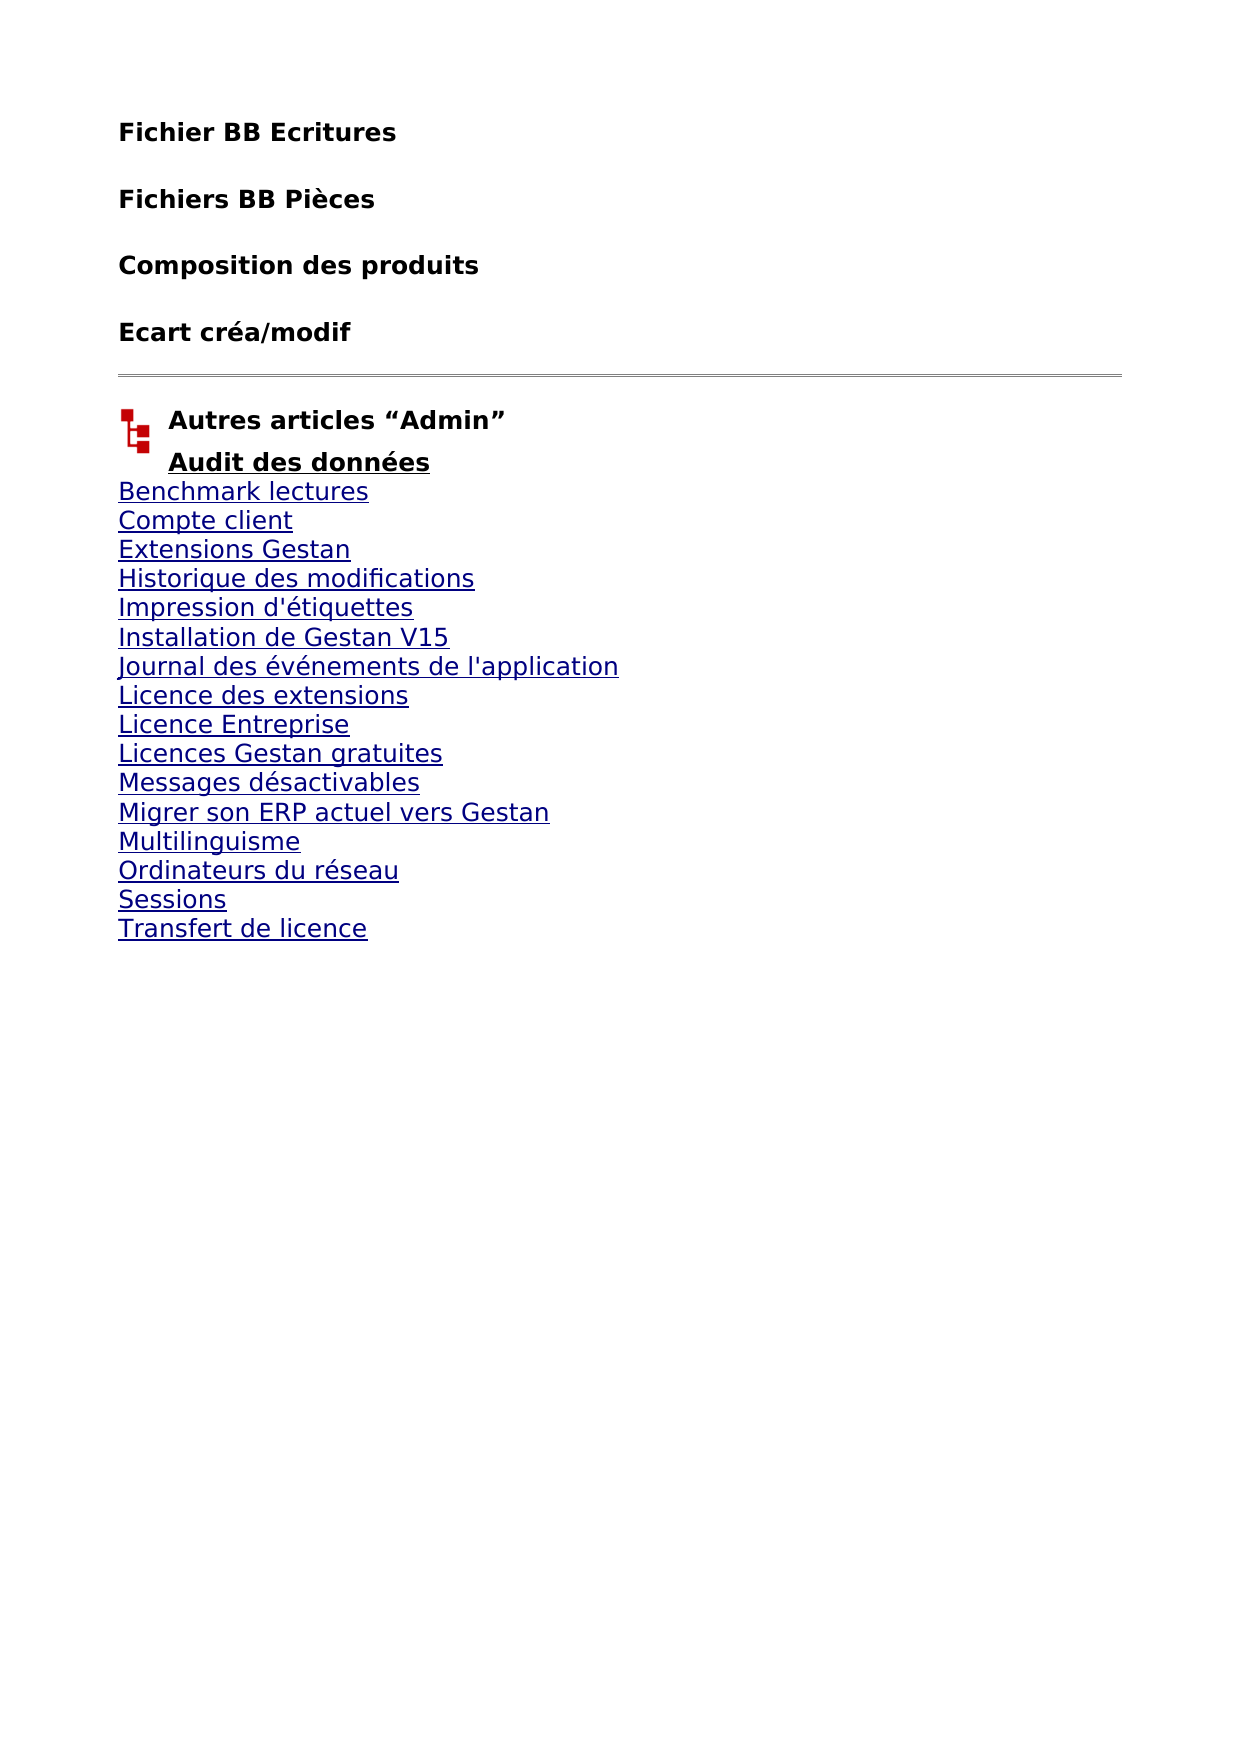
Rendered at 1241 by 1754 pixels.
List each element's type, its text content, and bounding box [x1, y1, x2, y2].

text Autres articles “Admin” [169, 406, 1122, 435]
subtitle Ecart créa/modif [118, 318, 1122, 347]
subtitle Fichier BB Ecritures [118, 118, 1122, 147]
text Audit des données Benchmark lectures Compte client Extensions Gestan Historique des modifications Impression d'étiquettes Installation de Gestan V15 Journal des événements de l'application Licence des extensions Licence Entreprise Licences Gestan gratuites Messages désactivables Migrer son ERP actuel vers Gestan Multilinguisme Ordinateurs du réseau Sessions Transfert de licence [118, 448, 1122, 973]
subtitle Composition des produits [118, 251, 1122, 281]
subtitle Fichiers BB Pièces [118, 185, 1122, 214]
picture [118, 406, 169, 457]
